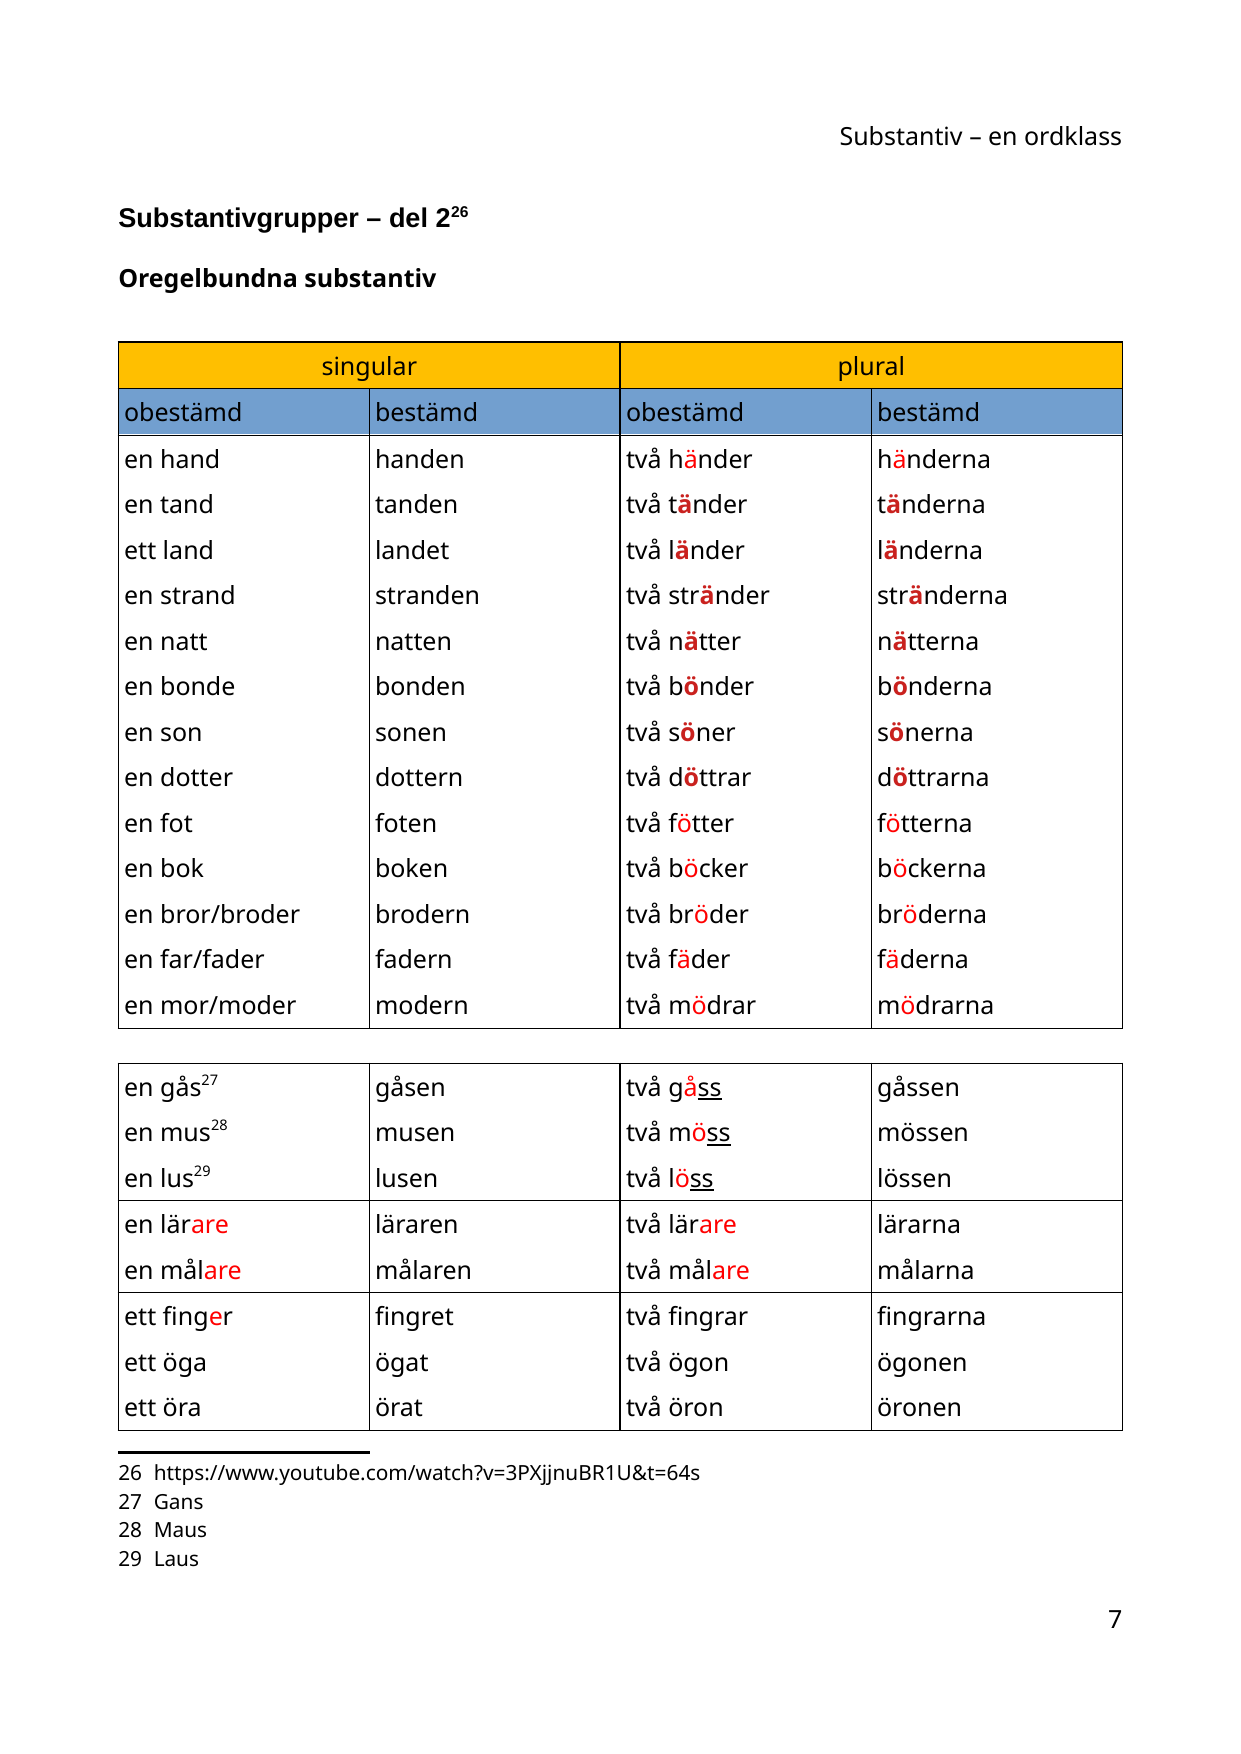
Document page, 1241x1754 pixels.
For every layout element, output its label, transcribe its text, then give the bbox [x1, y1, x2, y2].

table_cell en natt [119, 618, 369, 663]
table_cell bonden [370, 663, 619, 709]
table_cell en far/fader [119, 936, 369, 982]
table_cell två fingrar [621, 1293, 871, 1339]
table_cell en mus [119, 1109, 369, 1154]
text https://www.youtube.com/watch?v=3PXjjnuBR1U&t=64s [118, 1458, 1122, 1487]
table_cell lusen [370, 1155, 619, 1200]
table_cell mössen [872, 1109, 1122, 1154]
table_header plural [621, 343, 1122, 388]
table_cell en hand [119, 436, 369, 481]
table_cell ögonen [872, 1339, 1122, 1384]
table_cell två stränder [621, 572, 871, 618]
table_cell en tand [119, 481, 369, 527]
table_cell ett öra [119, 1384, 369, 1430]
table_cell en dotter [119, 754, 369, 800]
table_cell böckerna [872, 845, 1122, 891]
table_cell händerna [872, 436, 1122, 481]
table_cell målarna [872, 1247, 1122, 1292]
table_cell lärarna [872, 1201, 1122, 1247]
table_cell två bönder [621, 663, 871, 709]
table_cell två böcker [621, 845, 871, 891]
table_cell örat [370, 1384, 619, 1430]
table_cell döttrarna [872, 754, 1122, 800]
table_cell två fäder [621, 936, 871, 982]
table_cell natten [370, 618, 619, 663]
table_cell stranden [370, 572, 619, 618]
table_cell tanden [370, 481, 619, 527]
table_cell ett öga [119, 1339, 369, 1384]
table_cell obestämd [621, 389, 871, 434]
table_cell bönderna [872, 663, 1122, 709]
table_cell fingrarna [872, 1293, 1122, 1339]
subtitle Substantivgrupper – del 2 [118, 202, 1122, 234]
table_cell landet [370, 527, 619, 572]
table_cell två tänder [621, 481, 871, 527]
table_cell målaren [370, 1247, 619, 1292]
table_cell två händer [621, 436, 871, 481]
table_cell en son [119, 709, 369, 754]
table_cell en strand [119, 572, 369, 618]
table_cell sönerna [872, 709, 1122, 754]
subtitle Oregelbundna substantiv [118, 261, 1122, 295]
table_cell stränderna [872, 572, 1122, 618]
table_cell länderna [872, 527, 1122, 572]
table_cell bestämd [872, 389, 1122, 434]
table_cell mödrarna [872, 982, 1122, 1027]
table_cell tänderna [872, 481, 1122, 527]
table_cell en mor/moder [119, 982, 369, 1027]
table_cell modern [370, 982, 619, 1027]
table_cell brodern [370, 891, 619, 936]
table_cell två söner [621, 709, 871, 754]
table_cell sonen [370, 709, 619, 754]
table_cell en bonde [119, 663, 369, 709]
table_cell fötterna [872, 800, 1122, 845]
table_cell en lus [119, 1155, 369, 1200]
table_cell en målare [119, 1247, 369, 1292]
table_cell två nätter [621, 618, 871, 663]
table_cell två löss [621, 1155, 871, 1200]
table_header singular [119, 343, 619, 388]
table_header två gåss [621, 1064, 871, 1109]
table_cell bröderna [872, 891, 1122, 936]
table_cell en lärare [119, 1201, 369, 1247]
table_cell två fötter [621, 800, 871, 845]
table_cell en fot [119, 800, 369, 845]
table_cell ett finger [119, 1293, 369, 1339]
table_cell öronen [872, 1384, 1122, 1430]
table_cell boken [370, 845, 619, 891]
table_cell två bröder [621, 891, 871, 936]
table_cell två möss [621, 1109, 871, 1154]
table_cell två lärare [621, 1201, 871, 1247]
table_cell fingret [370, 1293, 619, 1339]
table_cell obestämd [119, 389, 369, 434]
table_cell två öron [621, 1384, 871, 1430]
table_header gåssen [872, 1064, 1122, 1109]
table_header gåsen [370, 1064, 619, 1109]
table_header en gås [119, 1064, 369, 1109]
table_cell läraren [370, 1201, 619, 1247]
table_cell foten [370, 800, 619, 845]
table_cell två länder [621, 527, 871, 572]
table_cell musen [370, 1109, 619, 1154]
table_cell två mödrar [621, 982, 871, 1027]
table_cell dottern [370, 754, 619, 800]
table_cell ögat [370, 1339, 619, 1384]
table_cell två ögon [621, 1339, 871, 1384]
table_cell fäderna [872, 936, 1122, 982]
table_cell nätterna [872, 618, 1122, 663]
table_cell en bror/broder [119, 891, 369, 936]
table_cell två målare [621, 1247, 871, 1292]
table_cell bestämd [370, 389, 619, 434]
table_cell ett land [119, 527, 369, 572]
table_cell handen [370, 436, 619, 481]
table_cell två döttrar [621, 754, 871, 800]
table_cell lössen [872, 1155, 1122, 1200]
table_cell en bok [119, 845, 369, 891]
table_cell fadern [370, 936, 619, 982]
